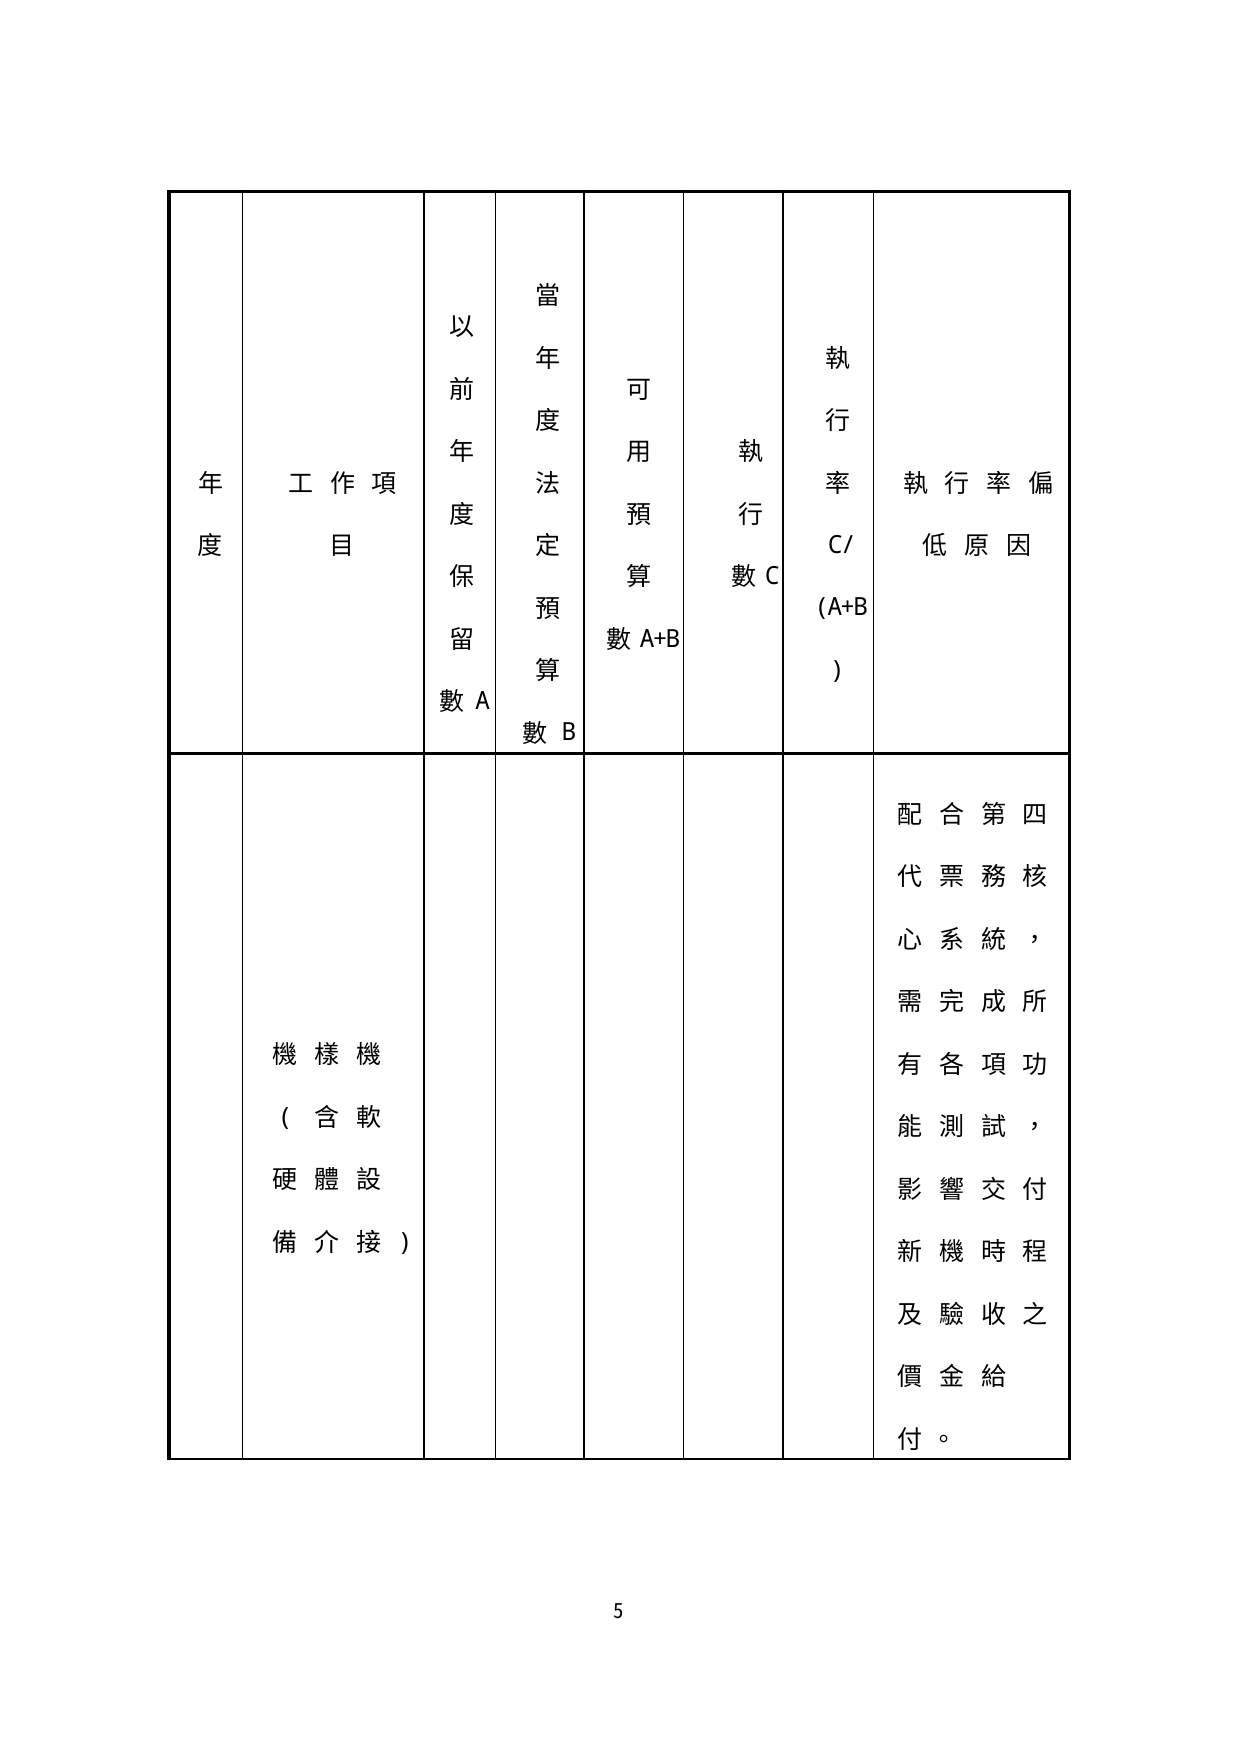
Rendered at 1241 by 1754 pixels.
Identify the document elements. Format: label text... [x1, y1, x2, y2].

table_cell [496, 755, 583, 1458]
table_header 當年度法定預算數B [496, 193, 583, 752]
table_header 年度 [171, 193, 242, 752]
table_cell [171, 755, 242, 1458]
table_header 工作項目 [243, 193, 423, 752]
table_header 可用預算數A+B [585, 193, 683, 752]
table_cell [425, 755, 495, 1458]
table_cell [684, 755, 782, 1458]
table_cell 機樣機(含軟硬體設備介接) [243, 755, 423, 1458]
table_header 執行率C/(A+B) [784, 193, 873, 752]
table_header 以前年度保留數A [425, 193, 495, 752]
table_cell [585, 755, 683, 1458]
table_cell [784, 755, 873, 1458]
table_header 執行率偏低原因 [874, 193, 1068, 752]
table_cell 配合第四代票務核心系統，需完成所有各項功能測試，影響交付新機時程及驗收之價金給付。 [874, 755, 1068, 1458]
table_header 執行數C [684, 193, 782, 752]
